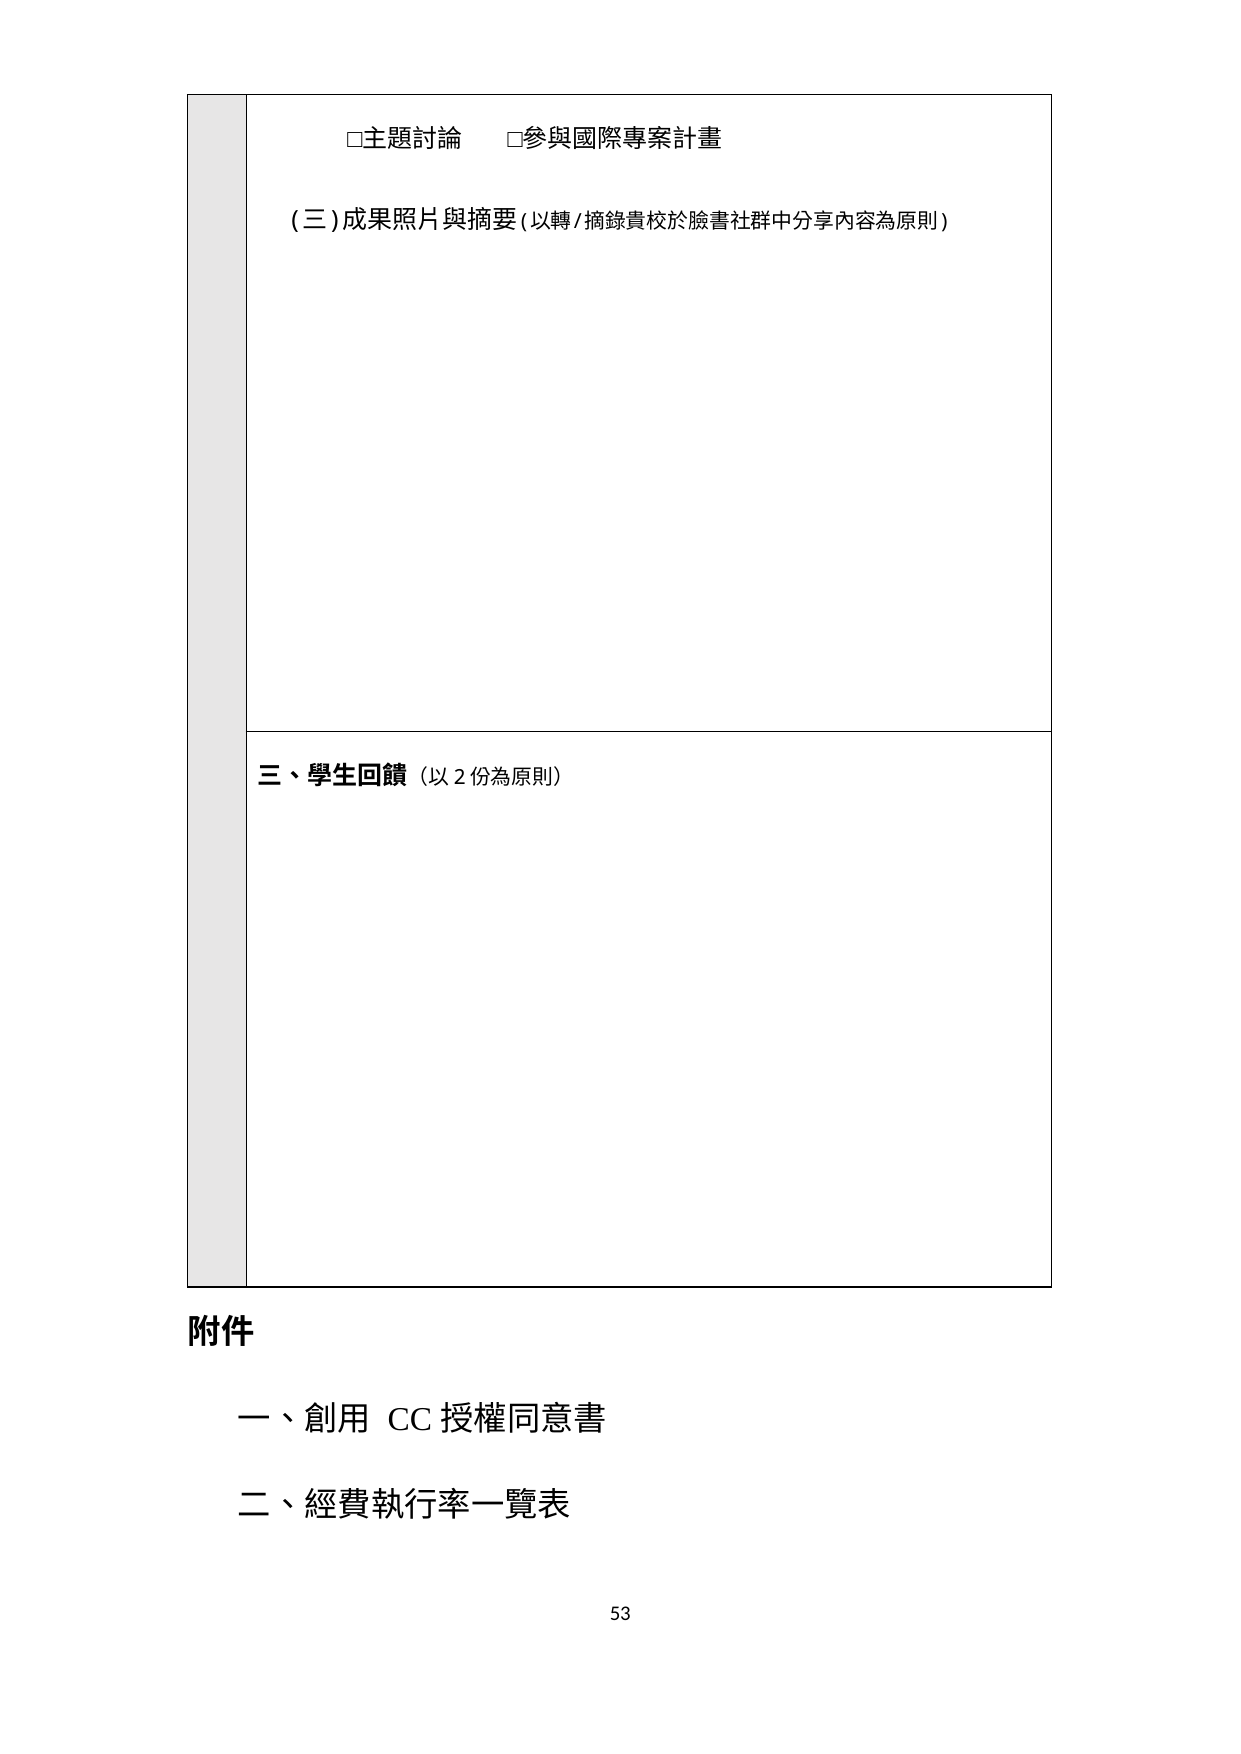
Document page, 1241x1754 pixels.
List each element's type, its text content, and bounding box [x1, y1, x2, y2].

table_cell □主題討論 □參與國際專案計畫 (三)成果照片與摘要(以轉/摘錄貴校於臉書社群中分享內容為原則) [247, 95, 1051, 731]
table_header [188, 95, 246, 1286]
text 附件 [187, 1287, 1053, 1350]
table_cell 三、學生回饋（以2份為原則） [247, 732, 1051, 1286]
text 一、創用 CC 授權同意書 [237, 1374, 1053, 1437]
text 二、經費執行率一覽表 [237, 1461, 1053, 1523]
